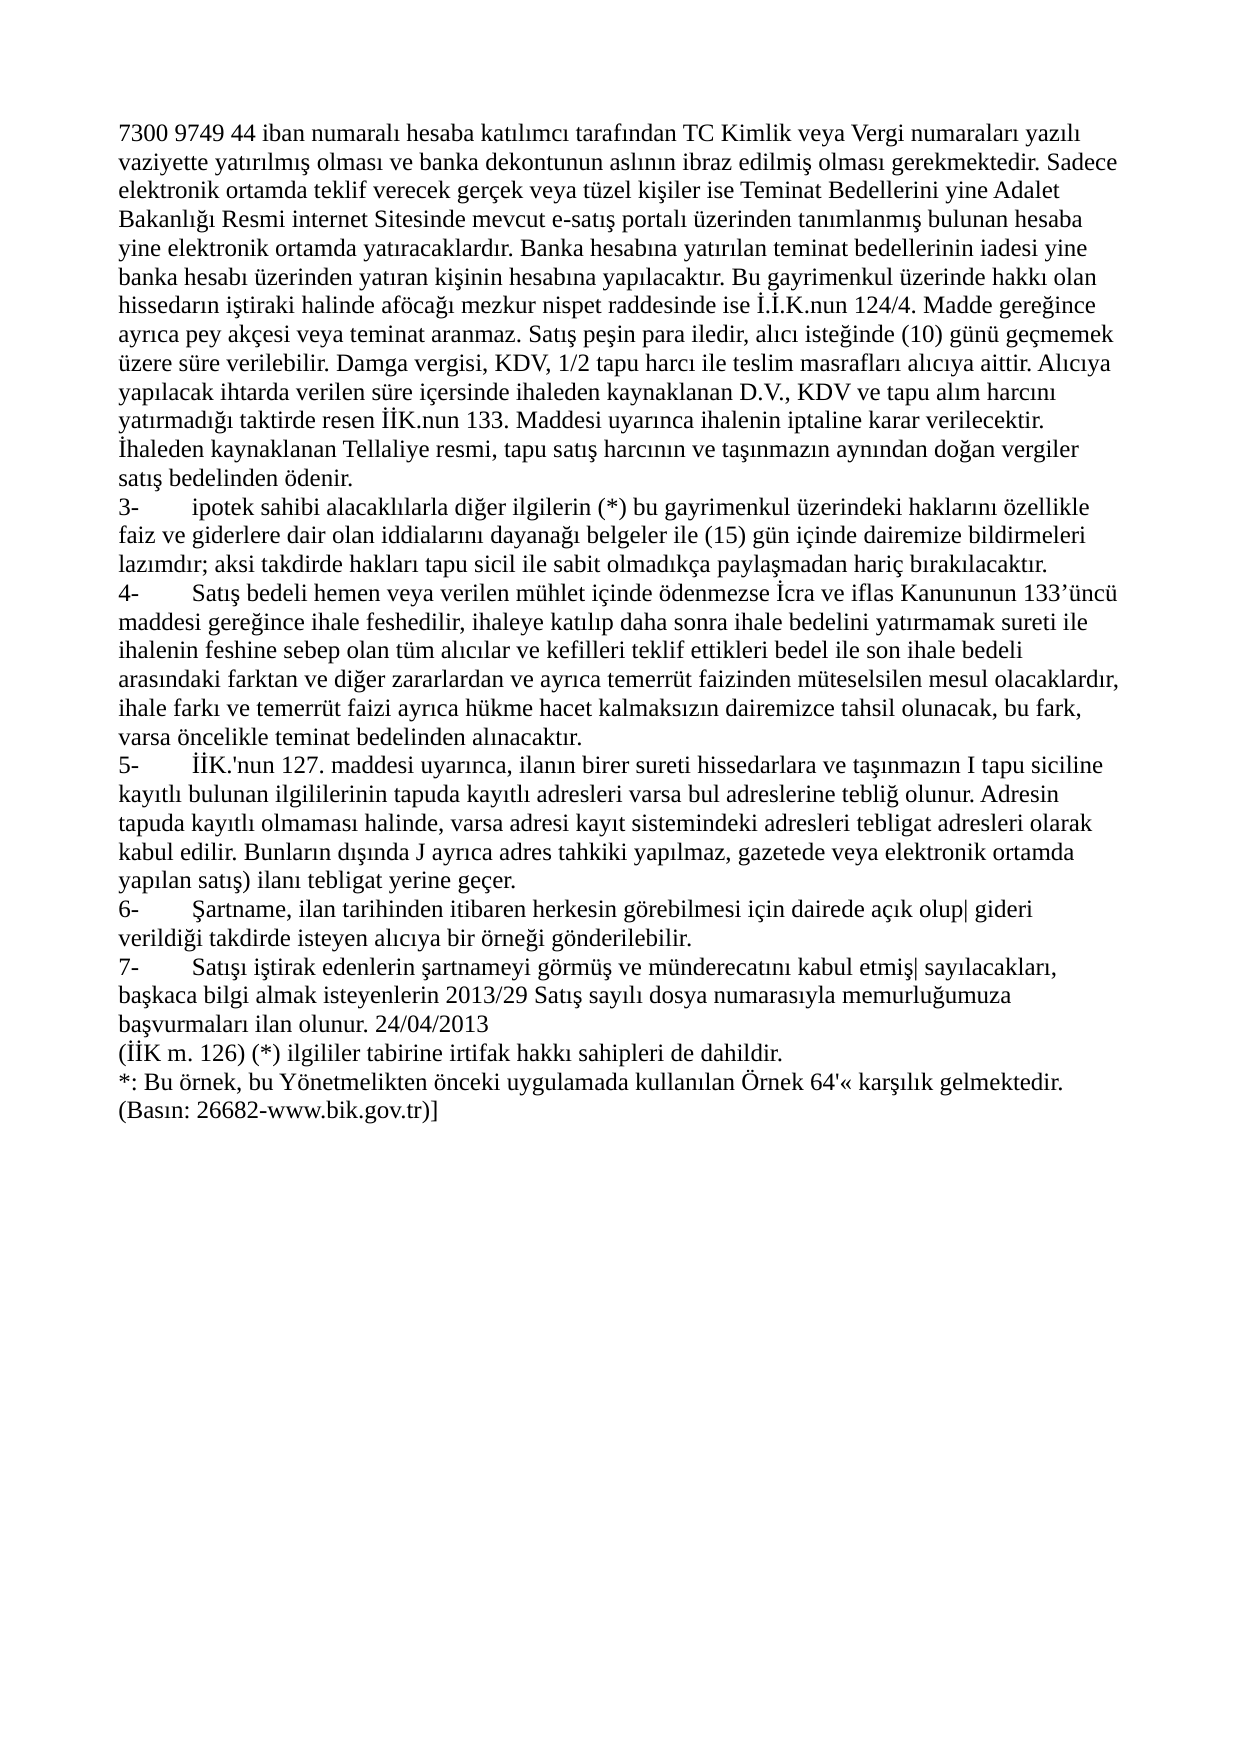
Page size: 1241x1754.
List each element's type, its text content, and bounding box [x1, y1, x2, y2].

text 7- Satışı iştirak edenlerin şartnameyi görmüş ve münderecatını kabul etmiş| sayılacakları, başkaca bilgi almak isteyenlerin 2013/29 Satış sayılı dosya numarasıyla memurluğumuza başvurmaları ilan olunur. 24/04/2013 [118, 952, 1122, 1038]
text 4- Satış bedeli hemen veya verilen mühlet içinde ödenmezse İcra ve iflas Kanununun 133’üncü maddesi gereğince ihale feshedilir, ihaleye katılıp daha sonra ihale bedelini yatırmamak sureti ile ihalenin feshine sebep olan tüm alıcılar ve kefilleri teklif ettikleri bedel ile son ihale bedeli arasındaki farktan ve diğer zararlardan ve ayrıca temerrüt faizinden müteselsilen mesul olacaklardır, ihale farkı ve temerrüt faizi ayrıca hükme hacet kalmaksızın dairemizce tahsil olunacak, bu fark, varsa öncelikle teminat bedelinden alınacaktır. [118, 578, 1122, 751]
text 5- İİK.'nun 127. maddesi uyarınca, ilanın birer sureti hissedarlara ve taşınmazın I tapu siciline kayıtlı bulunan ilgililerinin tapuda kayıtlı adresleri varsa bul adreslerine tebliğ olunur. Adresin tapuda kayıtlı olmaması halinde, varsa adresi kayıt sistemindeki adresleri tebligat adresleri olarak kabul edilir. Bunların dışında J ayrıca adres tahkiki yapılmaz, gazetede veya elektronik ortamda yapılan satış) ilanı tebligat yerine geçer. [118, 751, 1122, 894]
text *: Bu örnek, bu Yönetmelikten önceki uygulamada kullanılan Örnek 64'« karşılık gelmektedir. [118, 1067, 1122, 1096]
text (İİK m. 126) (*) ilgililer tabirine irtifak hakkı sahipleri de dahildir. [118, 1038, 1122, 1067]
text 7300 9749 44 iban numaralı hesaba katılımcı tarafından TC Kimlik veya Vergi numaraları yazılı vaziyette yatırılmış olması ve banka dekontunun aslının ibraz edilmiş olması gerekmektedir. Sadece elektronik ortamda teklif verecek gerçek veya tüzel kişiler ise Teminat Bedellerini yine Adalet Bakanlığı Resmi internet Sitesinde mevcut e-satış portalı üzerinden tanımlanmış bulunan hesaba yine elektronik ortamda yatıracaklardır. Banka hesabına yatırılan teminat bedellerinin iadesi yine banka hesabı üzerinden yatıran kişinin hesabına yapılacaktır. Bu gayrimenkul üzerinde hakkı olan hissedarın iştiraki halinde aföcağı mezkur nispet raddesinde ise İ.İ.K.nun 124/4. Madde gereğince ayrıca pey akçesi veya teminat aranmaz. Satış peşin para iledir, alıcı isteğinde (10) günü geçmemek üzere süre verilebilir. Damga vergisi, KDV, 1/2 tapu harcı ile teslim masrafları alıcıya aittir. Alıcıya yapılacak ihtarda verilen süre içersinde ihaleden kaynaklanan D.V., KDV ve tapu alım harcını yatırmadığı taktirde resen İİK.nun 133. Maddesi uyarınca ihalenin iptaline karar verilecektir. İhaleden kaynaklanan Tellaliye resmi, tapu satış harcının ve taşınmazın aynından doğan vergiler satış bedelinden ödenir. [118, 118, 1122, 492]
text 6- Şartname, ilan tarihinden itibaren herkesin görebilmesi için dairede açık olup| gideri verildiği takdirde isteyen alıcıya bir örneği gönderilebilir. [118, 894, 1122, 952]
text 3- ipotek sahibi alacaklılarla diğer ilgilerin (*) bu gayrimenkul üzerindeki haklarını özellikle faiz ve giderlere dair olan iddialarını dayanağı belgeler ile (15) gün içinde dairemize bildirmeleri lazımdır; aksi takdirde hakları tapu sicil ile sabit olmadıkça paylaşmadan hariç bırakılacaktır. [118, 492, 1122, 578]
text (Basın: 26682-www.bik.gov.tr)] [118, 1096, 1122, 1124]
